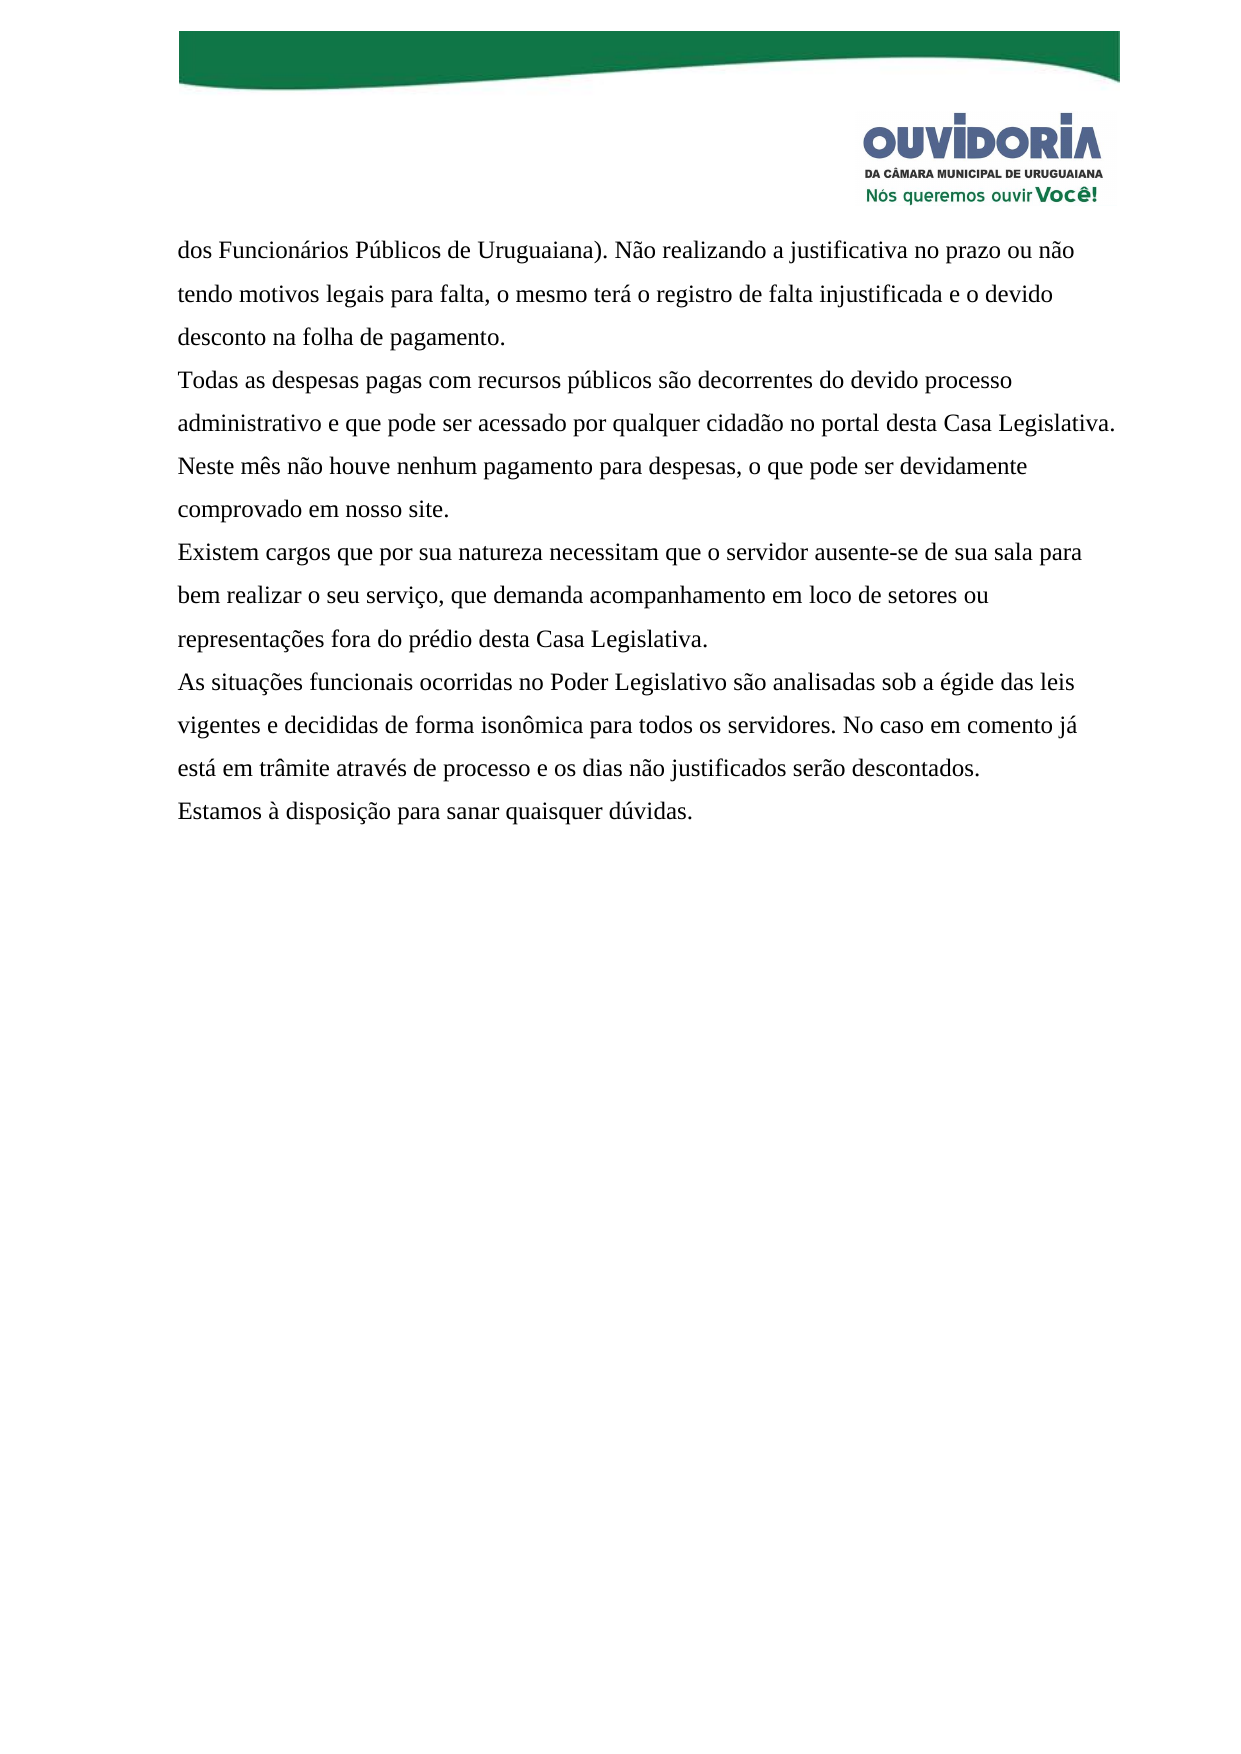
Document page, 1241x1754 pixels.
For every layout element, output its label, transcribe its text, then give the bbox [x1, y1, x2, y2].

list As situações funcionais ocorridas no Poder Legislativo são analisadas sob a égide das leis vigentes e decididas de forma isonômica para todos os servidores. No caso em comento já está em trâmite através de processo e os dias não justificados serão descontados. [177, 667, 1122, 782]
list Estamos à disposição para sanar quaisquer dúvidas. [177, 796, 1122, 825]
picture [856, 111, 1117, 206]
list Todas as despesas pagas com recursos públicos são decorrentes do devido processo administrativo e que pode ser acessado por qualquer cidadão no portal desta Casa Legislativa. Neste mês não houve nenhum pagamento para despesas, o que pode ser devidamente comprovado em nosso site. [177, 365, 1122, 523]
list Existem cargos que por sua natureza necessitam que o servidor ausente-se de sua sala para bem realizar o seu serviço, que demanda acompanhamento em loco de setores ou representações fora do prédio desta Casa Legislativa. [177, 537, 1122, 652]
picture [180, 31, 1120, 97]
list dos Funcionários Públicos de Uruguaiana). Não realizando a justificativa no prazo ou não tendo motivos legais para falta, o mesmo terá o registro de falta injustificada e o devido desconto na folha de pagamento. [177, 236, 1122, 351]
